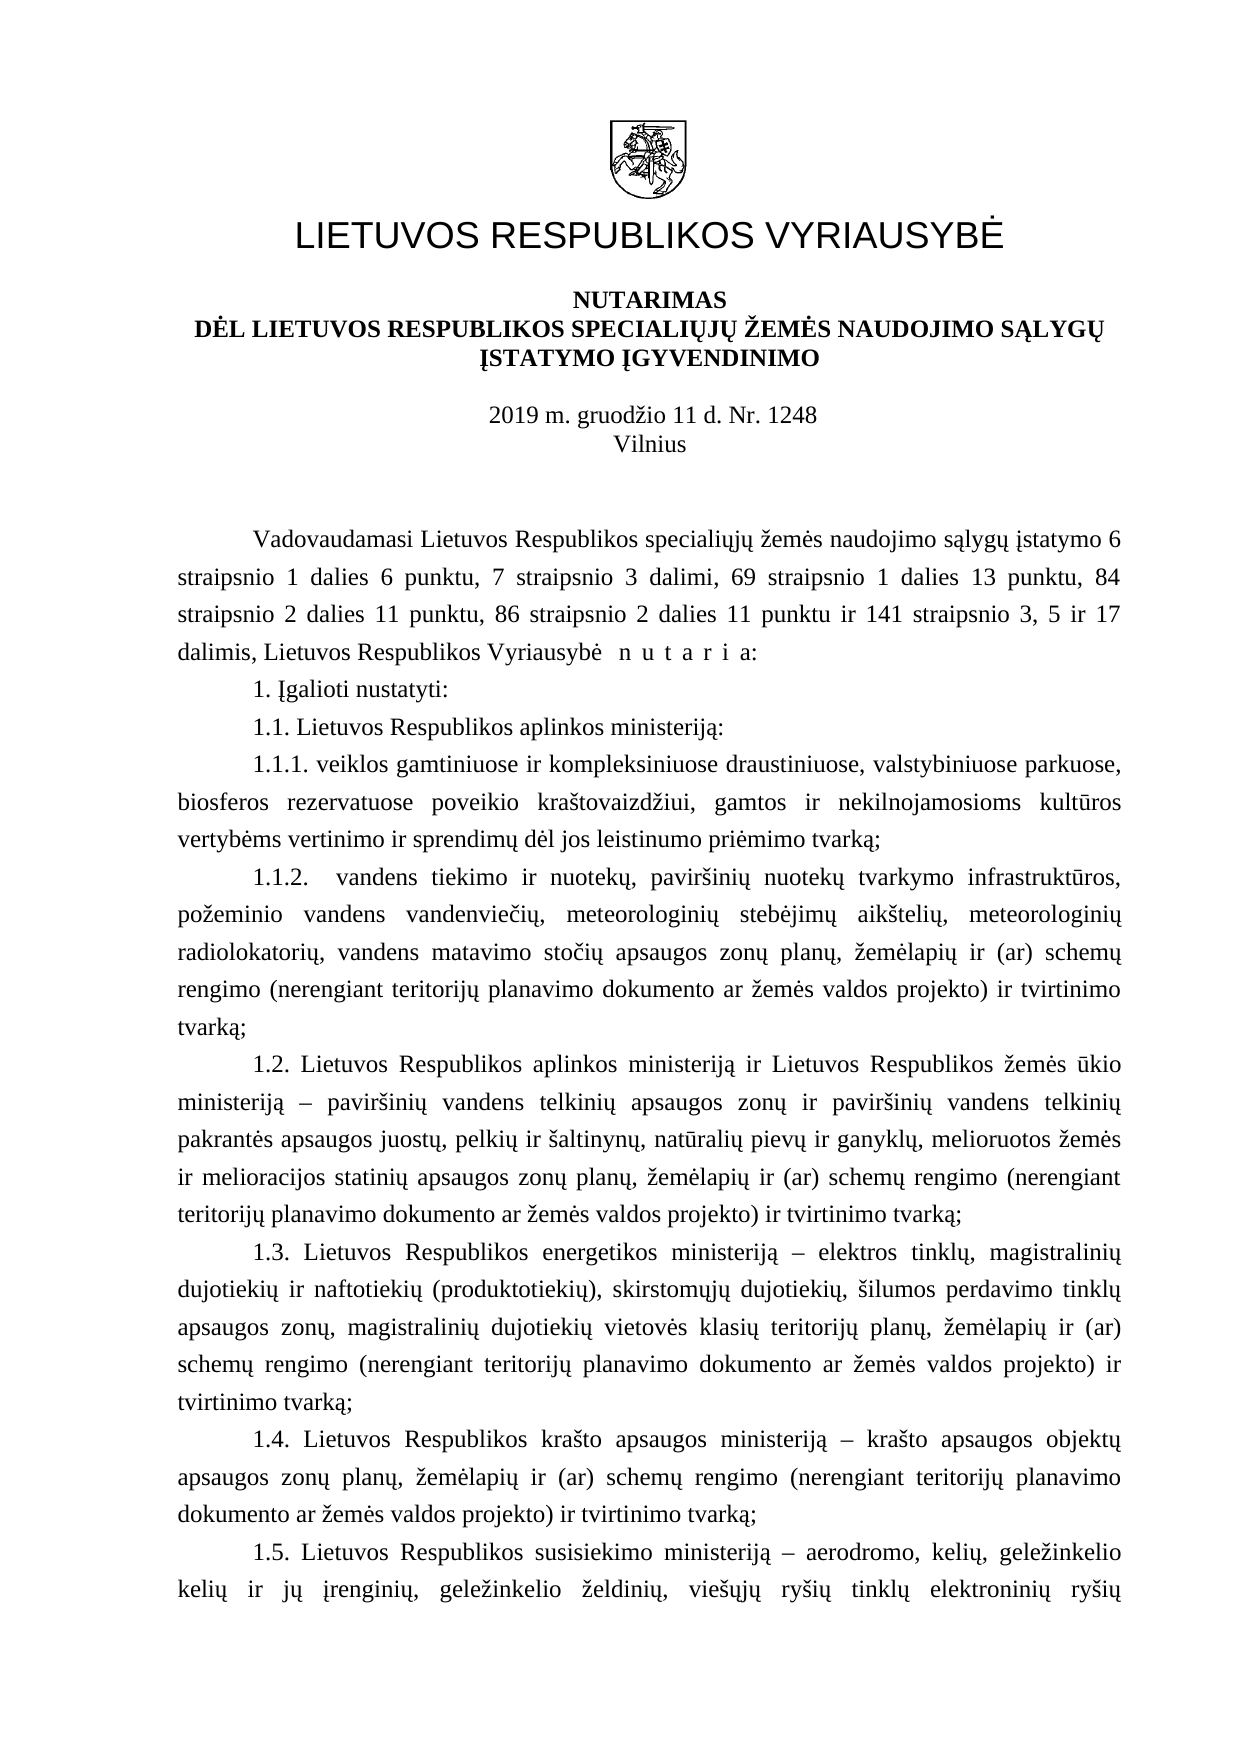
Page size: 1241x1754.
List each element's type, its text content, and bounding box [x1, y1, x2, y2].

text Vilnius [177, 429, 1122, 458]
text 1.1. Lietuvos Respublikos aplinkos ministeriją: [177, 703, 1122, 741]
text nutarimas [177, 286, 1122, 314]
text 1.1.1. veiklos gamtiniuose ir kompleksiniuose draustiniuose, valstybiniuose parkuose, biosferos rezervatuose poveikio kraštovaizdžiui, gamtos ir nekilnojamosioms kultūros vertybėms vertinimo ir sprendimų dėl jos leistinumo priėmimo tvarką; [177, 741, 1122, 853]
text 1.5. Lietuvos Respublikos susisiekimo ministeriją – aerodromo, kelių, geležinkelio kelių ir jų įrenginių, geležinkelio želdinių, viešųjų ryšių tinklų elektroninių ryšių [177, 1528, 1122, 1603]
text 1.4. Lietuvos Respublikos krašto apsaugos ministeriją – krašto apsaugos objektų apsaugos zonų planų, žemėlapių ir (ar) schemų rengimo (nerengiant teritorijų planavimo dokumento ar žemės valdos projekto) ir tvirtinimo tvarką; [177, 1416, 1122, 1528]
text 1. Įgalioti nustatyti: [177, 666, 1122, 703]
text 1.1.2. vandens tiekimo ir nuotekų, paviršinių nuotekų tvarkymo infrastruktūros, požeminio vandens vandenviečių, meteorologinių stebėjimų aikštelių, meteorologinių radiolokatorių, vandens matavimo stočių apsaugos zonų planų, žemėlapių ir (ar) schemų rengimo (nerengiant teritorijų planavimo dokumento ar žemės valdos projekto) ir tvirtinimo tvarką; [177, 853, 1122, 1041]
text DĖL LIETUVOS RESPUBLIKOS SPECIALIŲJŲ ŽEMĖS NAUDOJIMO SĄLYGŲ ĮSTATYMO ĮGYVENDINIMO [177, 314, 1122, 372]
text 2019 m. gruodžio 11 d. Nr. 1248 [177, 401, 1122, 429]
text 1.3. Lietuvos Respublikos energetikos ministeriją – elektros tinklų, magistralinių dujotiekių ir naftotiekių (produktotiekių), skirstomųjų dujotiekių, šilumos perdavimo tinklų apsaugos zonų, magistralinių dujotiekių vietovės klasių teritorijų planų, žemėlapių ir (ar) schemų rengimo (nerengiant teritorijų planavimo dokumento ar žemės valdos projekto) ir tvirtinimo tvarką; [177, 1228, 1122, 1416]
text Lietuvos Respublikos Vyriausybė [177, 214, 1122, 257]
text 1.2. Lietuvos Respublikos aplinkos ministeriją ir Lietuvos Respublikos žemės ūkio ministeriją – paviršinių vandens telkinių apsaugos zonų ir paviršinių vandens telkinių pakrantės apsaugos juostų, pelkių ir šaltinynų, natūralių pievų ir ganyklų, melioruotos žemės ir melioracijos statinių apsaugos zonų planų, žemėlapių ir (ar) schemų rengimo (nerengiant teritorijų planavimo dokumento ar žemės valdos projekto) ir tvirtinimo tvarką; [177, 1041, 1122, 1228]
text Vadovaudamasi Lietuvos Respublikos specialiųjų žemės naudojimo sąlygų įstatymo 6 straipsnio 1 dalies 6 punktu, 7 straipsnio 3 dalimi, 69 straipsnio 1 dalies 13 punktu, 84 straipsnio 2 dalies 11 punktu, 86 straipsnio 2 dalies 11 punktu ir 141 straipsnio 3, 5 ir 17 dalimis, Lietuvos Respublikos Vyriausybė nutaria: [177, 516, 1122, 666]
